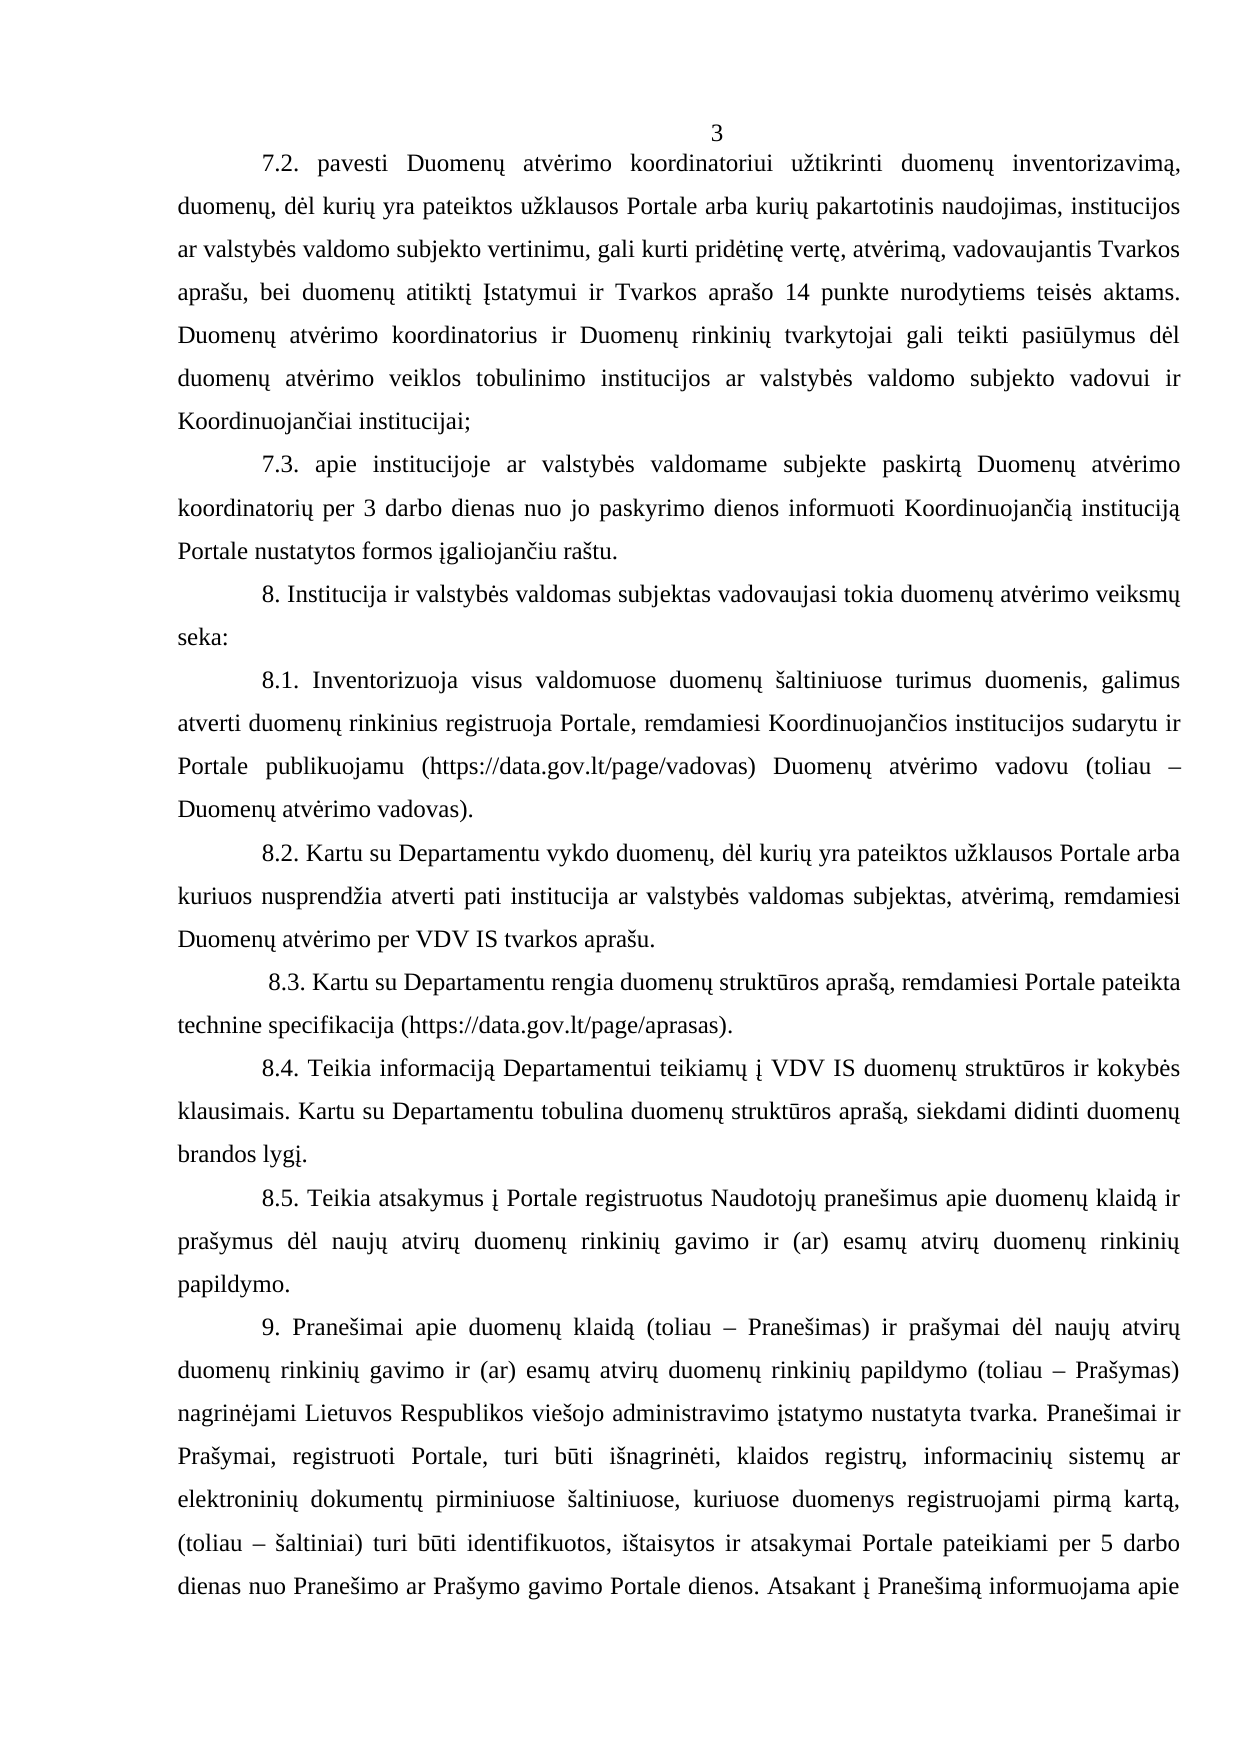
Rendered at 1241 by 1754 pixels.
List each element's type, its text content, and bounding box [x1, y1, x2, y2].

text 8.1. Inventorizuoja visus valdomuose duomenų šaltiniuose turimus duomenis, galimus atverti duomenų rinkinius registruoja Portale, remdamiesi Koordinuojančios institucijos sudarytu ir Portale publikuojamu (https://data.gov.lt/page/vadovas) Duomenų atvėrimo vadovu (toliau – Duomenų atvėrimo vadovas). [177, 665, 1181, 823]
text 8.4. Teikia informaciją Departamentui teikiamų į VDV IS duomenų struktūros ir kokybės klausimais. Kartu su Departamentu tobulina duomenų struktūros aprašą, siekdami didinti duomenų brandos lygį. [177, 1053, 1181, 1168]
text 7.2. pavesti Duomenų atvėrimo koordinatoriui užtikrinti duomenų inventorizavimą, duomenų, dėl kurių yra pateiktos užklausos Portale arba kurių pakartotinis naudojimas, institucijos ar valstybės valdomo subjekto vertinimu, gali kurti pridėtinę vertę, atvėrimą, vadovaujantis Tvarkos aprašu, bei duomenų atitiktį Įstatymui ir Tvarkos aprašo 14 punkte nurodytiems teisės aktams. Duomenų atvėrimo koordinatorius ir Duomenų rinkinių tvarkytojai gali teikti pasiūlymus dėl duomenų atvėrimo veiklos tobulinimo institucijos ar valstybės valdomo subjekto vadovui ir Koordinuojančiai institucijai; [177, 148, 1181, 435]
text 9. Pranešimai apie duomenų klaidą (toliau – Pranešimas) ir prašymai dėl naujų atvirų duomenų rinkinių gavimo ir (ar) esamų atvirų duomenų rinkinių papildymo (toliau – Prašymas) nagrinėjami Lietuvos Respublikos viešojo administravimo įstatymo nustatyta tvarka. Pranešimai ir Prašymai, registruoti Portale, turi būti išnagrinėti, klaidos registrų, informacinių sistemų ar elektroninių dokumentų pirminiuose šaltiniuose, kuriuose duomenys registruojami pirmą kartą, (toliau – šaltiniai) turi būti identifikuotos, ištaisytos ir atsakymai Portale pateikiami per 5 darbo dienas nuo Pranešimo ar Prašymo gavimo Portale dienos. Atsakant į Pranešimą informuojama apie [177, 1312, 1181, 1599]
text 8.5. Teikia atsakymus į Portale registruotus Naudotojų pranešimus apie duomenų klaidą ir prašymus dėl naujų atvirų duomenų rinkinių gavimo ir (ar) esamų atvirų duomenų rinkinių papildymo. [177, 1183, 1181, 1298]
text 8.2. Kartu su Departamentu vykdo duomenų, dėl kurių yra pateiktos užklausos Portale arba kuriuos nusprendžia atverti pati institucija ar valstybės valdomas subjektas, atvėrimą, remdamiesi Duomenų atvėrimo per VDV IS tvarkos aprašu. [177, 838, 1181, 953]
text 7.3. apie institucijoje ar valstybės valdomame subjekte paskirtą Duomenų atvėrimo koordinatorių per 3 darbo dienas nuo jo paskyrimo dienos informuoti Koordinuojančią instituciją Portale nustatytos formos įgaliojančiu raštu. [177, 449, 1181, 564]
text 8.3. Kartu su Departamentu rengia duomenų struktūros aprašą, remdamiesi Portale pateikta technine specifikacija (https://data.gov.lt/page/aprasas). [177, 967, 1181, 1039]
text 8. Institucija ir valstybės valdomas subjektas vadovaujasi tokia duomenų atvėrimo veiksmų seka: [177, 579, 1181, 651]
